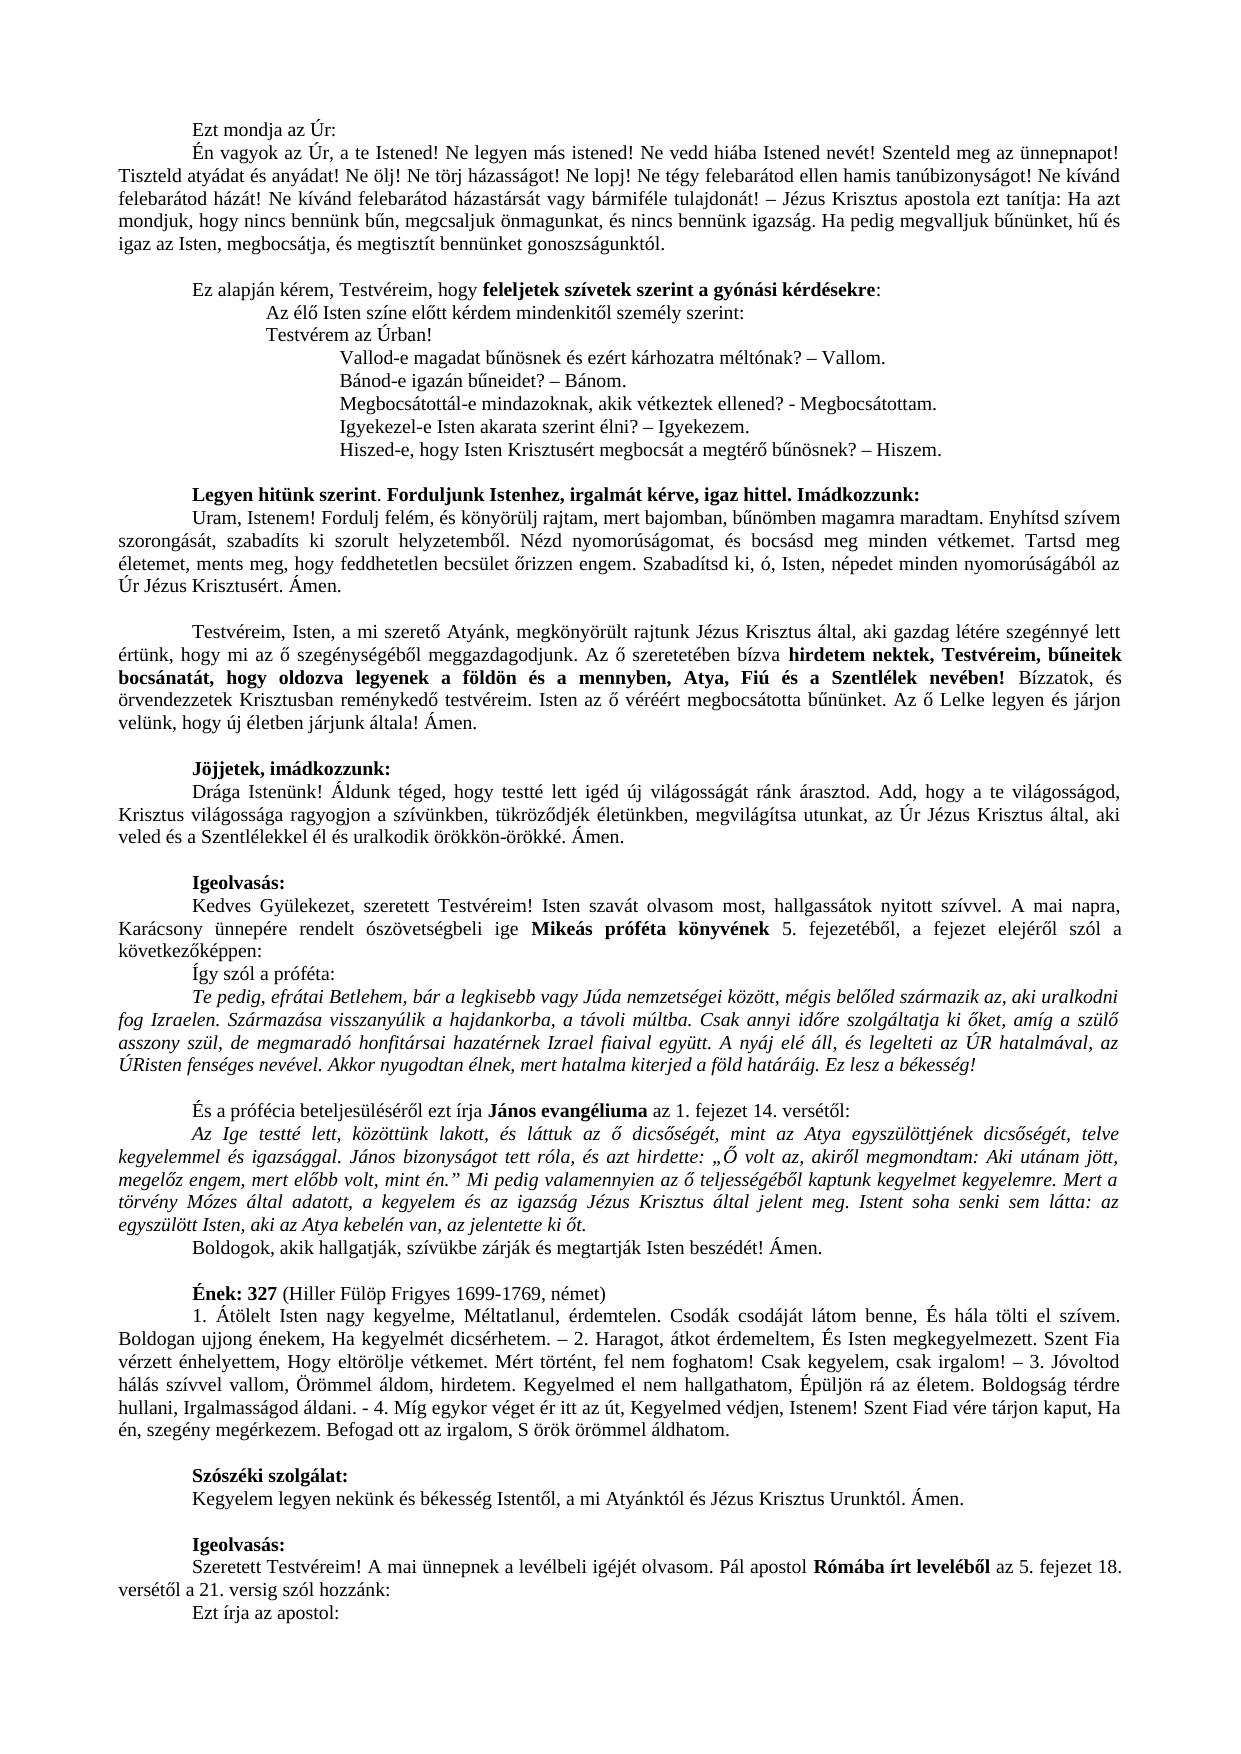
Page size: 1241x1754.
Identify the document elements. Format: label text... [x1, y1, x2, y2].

text Boldogok, akik hallgatják, szívükbe zárják és megtartják Isten beszédét! Ámen. [118, 1236, 1122, 1259]
text Kegyelem legyen nekünk és békesség Istentől, a mi Atyánktól és Jézus Krisztus Urunktól. Ámen. [118, 1487, 1122, 1510]
text Te pedig, efrátai Betlehem, bár a legkisebb vagy Júda nemzetségei között, mégis belőled származik az, aki uralkodni fog Izraelen. Származása visszanyúlik a hajdankorba, a távoli múltba. Csak annyi időre szolgáltatja ki őket, amíg a szülő asszony szül, de megmaradó honfitársai hazatérnek Izrael fiaival együtt. A nyáj elé áll, és legelteti az ÚR hatalmával, az ÚRisten fenséges nevével. Akkor nyugodtan élnek, mert hatalma kiterjed a föld határáig. Ez lesz a békesség! [118, 985, 1122, 1076]
text Uram, Istenem! Fordulj felém, és könyörülj rajtam, mert bajomban, bűnömben magamra maradtam. Enyhítsd szívem szorongását, szabadíts ki szorult helyzetemből. Nézd nyomorúságomat, és bocsásd meg minden vétkemet. Tartsd meg életemet, ments meg, hogy feddhetetlen becsület őrizzen engem. Szabadítsd ki, ó, Isten, népedet minden nyomorúságából az Úr Jézus Krisztusért. Ámen. [118, 506, 1122, 597]
text Szeretett Testvéreim! A mai ünnepnek a levélbeli igéjét olvasom. Pál apostol Rómába írt leveléből az 5. fejezet 18. versétől a 21. versig szól hozzánk: [118, 1555, 1122, 1601]
text Testvérem az Úrban! [192, 323, 1122, 346]
text Bánod-e igazán bűneidet? – Bánom. [266, 369, 1122, 392]
text Legyen hitünk szerint. Forduljunk Istenhez, irgalmát kérve, igaz hittel. Imádkozzunk: [118, 483, 1122, 506]
text Ének: 327 (Hiller Fülöp Frigyes 1699-1769, német) [118, 1282, 1122, 1304]
text Hiszed-e, hogy Isten Krisztusért megbocsát a megtérő bűnösnek? – Hiszem. [266, 437, 1122, 460]
text Vallod-e magadat bűnösnek és ezért kárhozatra méltónak? – Vallom. [266, 346, 1122, 369]
text Így szól a próféta: [118, 962, 1122, 985]
text 1. Átölelt Isten nagy kegyelme, Méltatlanul, érdemtelen. Csodák csodáját látom benne, És hála tölti el szívem. Boldogan ujjong énekem, Ha kegyelmét dicsérhetem. – 2. Haragot, átkot érdemeltem, És Isten megkegyelmezett. Szent Fia vérzett énhelyettem, Hogy eltörölje vétkemet. Mért történt, fel nem foghatom! Csak kegyelem, csak irgalom! – 3. Jóvoltod hálás szívvel vallom, Örömmel áldom, hirdetem. Kegyelmed el nem hallgathatom, Épüljön rá az életem. Boldogság térdre hullani, Irgalmasságod áldani. - 4. Míg egykor véget ér itt az út, Kegyelmed védjen, Istenem! Szent Fiad vére tárjon kaput, Ha én, szegény megérkezem. Befogad ott az irgalom, S örök örömmel áldhatom. [118, 1304, 1122, 1441]
text Ez alapján kérem, Testvéreim, hogy feleljetek szívetek szerint a gyónási kérdésekre: [118, 278, 1122, 301]
text Igeolvasás: [118, 1532, 1122, 1555]
text Igyekezel-e Isten akarata szerint élni? – Igyekezem. [266, 415, 1122, 437]
text Ezt mondja az Úr: [118, 118, 1122, 141]
text Az élő Isten színe előtt kérdem mindenkitől személy szerint: [192, 301, 1122, 323]
text Kedves Gyülekezet, szeretett Testvéreim! Isten szavát olvasom most, hallgassátok nyitott szívvel. A mai napra, Karácsony ünnepére rendelt ószövetségbeli ige Mikeás próféta könyvének 5. fejezetéből, a fejezet elejéről szól a következőképpen: [118, 894, 1122, 962]
text Jöjjetek, imádkozzunk: [118, 757, 1122, 780]
text Igeolvasás: [118, 871, 1122, 894]
text És a prófécia beteljesüléséről ezt írja János evangéliuma az 1. fejezet 14. versétől: [118, 1099, 1122, 1122]
text Szószéki szolgálat: [118, 1464, 1122, 1487]
text Az Ige testté lett, közöttünk lakott, és láttuk az ő dicsőségét, mint az Atya egyszülöttjének dicsőségét, telve kegyelemmel és igazsággal. János bizonyságot tett róla, és azt hirdette: „Ő volt az, akiről megmondtam: Aki utánam jött, megelőz engem, mert előbb volt, mint én.” Mi pedig valamennyien az ő teljességéből kaptunk kegyelmet kegyelemre. Mert a törvény Mózes által adatott, a kegyelem és az igazság Jézus Krisztus által jelent meg. Istent soha senki sem látta: az egyszülött Isten, aki az Atya kebelén van, az jelentette ki őt. [118, 1122, 1122, 1236]
text Testvéreim, Isten, a mi szerető Atyánk, megkönyörült rajtunk Jézus Krisztus által, aki gazdag létére szegénnyé lett értünk, hogy mi az ő szegénységéből meggazdagodjunk. Az ő szeretetében bízva hirdetem nektek, Testvéreim, bűneitek bocsánatát, hogy oldozva legyenek a földön és a mennyben, Atya, Fiú és a Szentlélek nevében! Bízzatok, és örvendezzetek Krisztusban reménykedő testvéreim. Isten az ő véréért megbocsátotta bűnünket. Az ő Lelke legyen és járjon velünk, hogy új életben járjunk általa! Ámen. [118, 620, 1122, 734]
text Én vagyok az Úr, a te Istened! Ne legyen más istened! Ne vedd hiába Istened nevét! Szenteld meg az ünnepnapot! Tiszteld atyádat és anyádat! Ne ölj! Ne törj házasságot! Ne lopj! Ne tégy felebarátod ellen hamis tanúbizonyságot! Ne kívánd felebarátod házát! Ne kívánd felebarátod házastársát vagy bármiféle tulajdonát! – Jézus Krisztus apostola ezt tanítja: Ha azt mondjuk, hogy nincs bennünk bűn, megcsaljuk önmagunkat, és nincs bennünk igazság. Ha pedig megvalljuk bűnünket, hű és igaz az Isten, megbocsátja, és megtisztít bennünket gonoszságunktól. [118, 141, 1122, 255]
text Drága Istenünk! Áldunk téged, hogy testté lett igéd új világosságát ránk árasztod. Add, hogy a te világosságod, Krisztus világossága ragyogjon a szívünkben, tükröződjék életünkben, megvilágítsa utunkat, az Úr Jézus Krisztus által, aki veled és a Szentlélekkel él és uralkodik örökkön-örökké. Ámen. [118, 780, 1122, 848]
text Ezt írja az apostol: [118, 1601, 1122, 1624]
text Megbocsátottál-e mindazoknak, akik vétkeztek ellened? - Megbocsátottam. [266, 392, 1122, 415]
